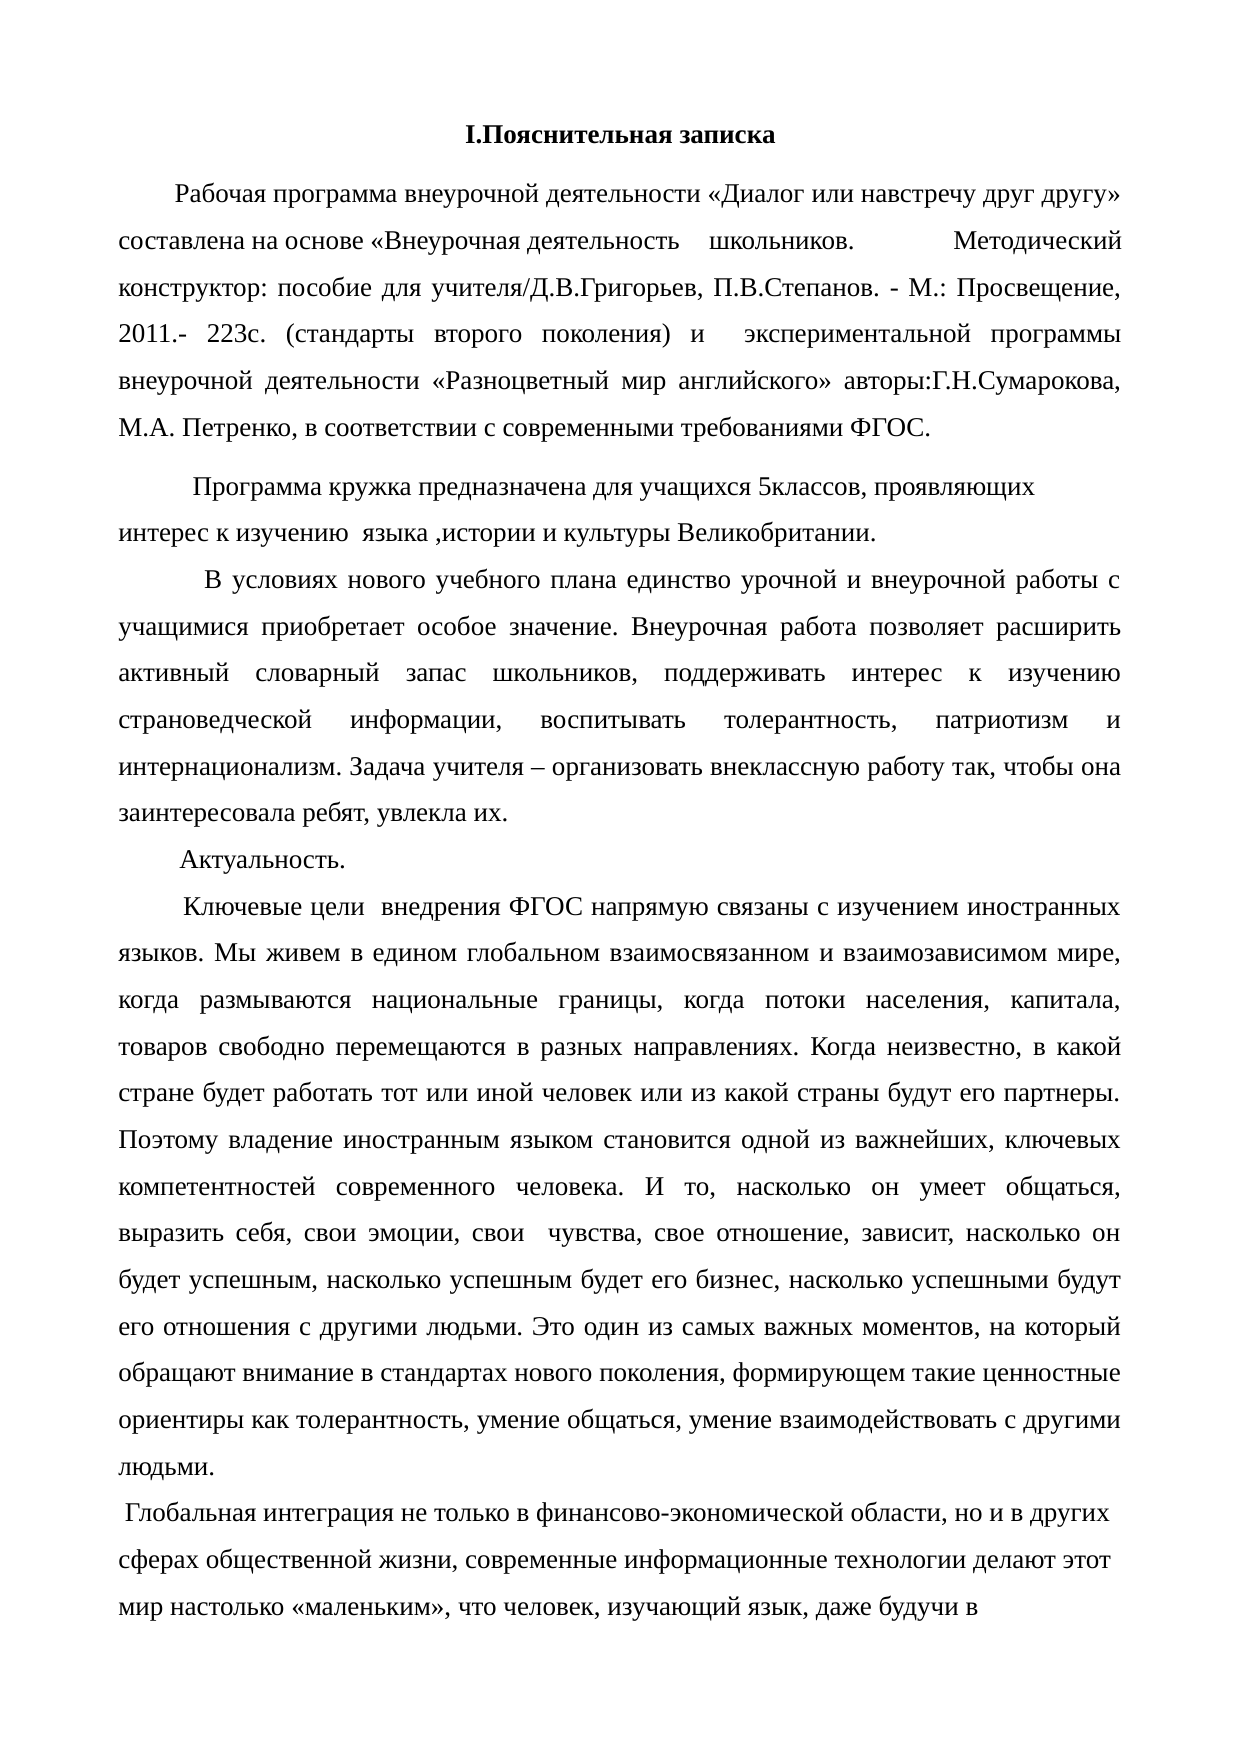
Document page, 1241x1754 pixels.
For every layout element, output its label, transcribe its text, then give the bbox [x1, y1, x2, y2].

text Рабочая программа внеурочной деятельности «Диалог или навстречу друг другу» составлена на основе «Внеурочная деятельность школьников. Методический конструктор: пособие для учителя/Д.В.Григорьев, П.В.Степанов. - М.: Просвещение, 2011.- 223с. (стандарты второго поколения) и экспериментальной программы внеурочной деятельности «Разноцветный мир английского» авторы:Г.Н.Сумарокова, М.А. Петренко, в соответствии с современными требованиями ФГОС. [118, 177, 1122, 442]
text I.Пояснительная записка [118, 118, 1122, 149]
text Глобальная интеграция не только в финансово-экономической области, но и в других сферах общественной жизни, современные информационные технологии делают этот мир настолько «маленьким», что человек, изучающий язык, даже будучи в [118, 1496, 1122, 1621]
text Актуальность. [118, 843, 1122, 874]
text В условиях нового учебного плана единство урочной и внеурочной работы с учащимися приобретает особое значение. Внеурочная работа позволяет расширить активный словарный запас школьников, поддерживать интерес к изучению страноведческой информации, воспитывать толерантность, патриотизм и интернационализм. Задача учителя – организовать внеклассную работу так, чтобы она заинтересовала ребят, увлекла их. [118, 563, 1122, 828]
text Программа кружка предназначена для учащихся 5классов, проявляющих интерес к изучению языка ,истории и культуры Великобритании. [118, 470, 1122, 548]
text Ключевые цели внедрения ФГОС напрямую связаны с изучением иностранных языков. Мы живем в едином глобальном взаимосвязанном и взаимозависимом мире, когда размываются национальные границы, когда потоки населения, капитала, товаров свободно перемещаются в разных направлениях. Когда неизвестно, в какой стране будет работать тот или иной человек или из какой страны будут его партнеры. Поэтому владение иностранным языком становится одной из важнейших, ключевых компетентностей современного человека. И то, насколько он умеет общаться, выразить себя, свои эмоции, свои чувства, свое отношение, зависит, насколько он будет успешным, насколько успешным будет его бизнес, насколько успешными будут его отношения с другими людьми. Это один из самых важных моментов, на который обращают внимание в стандартах нового поколения, формирующем такие ценностные ориентиры как толерантность, умение общаться, умение взаимодействовать с другими людьми. [118, 890, 1122, 1481]
